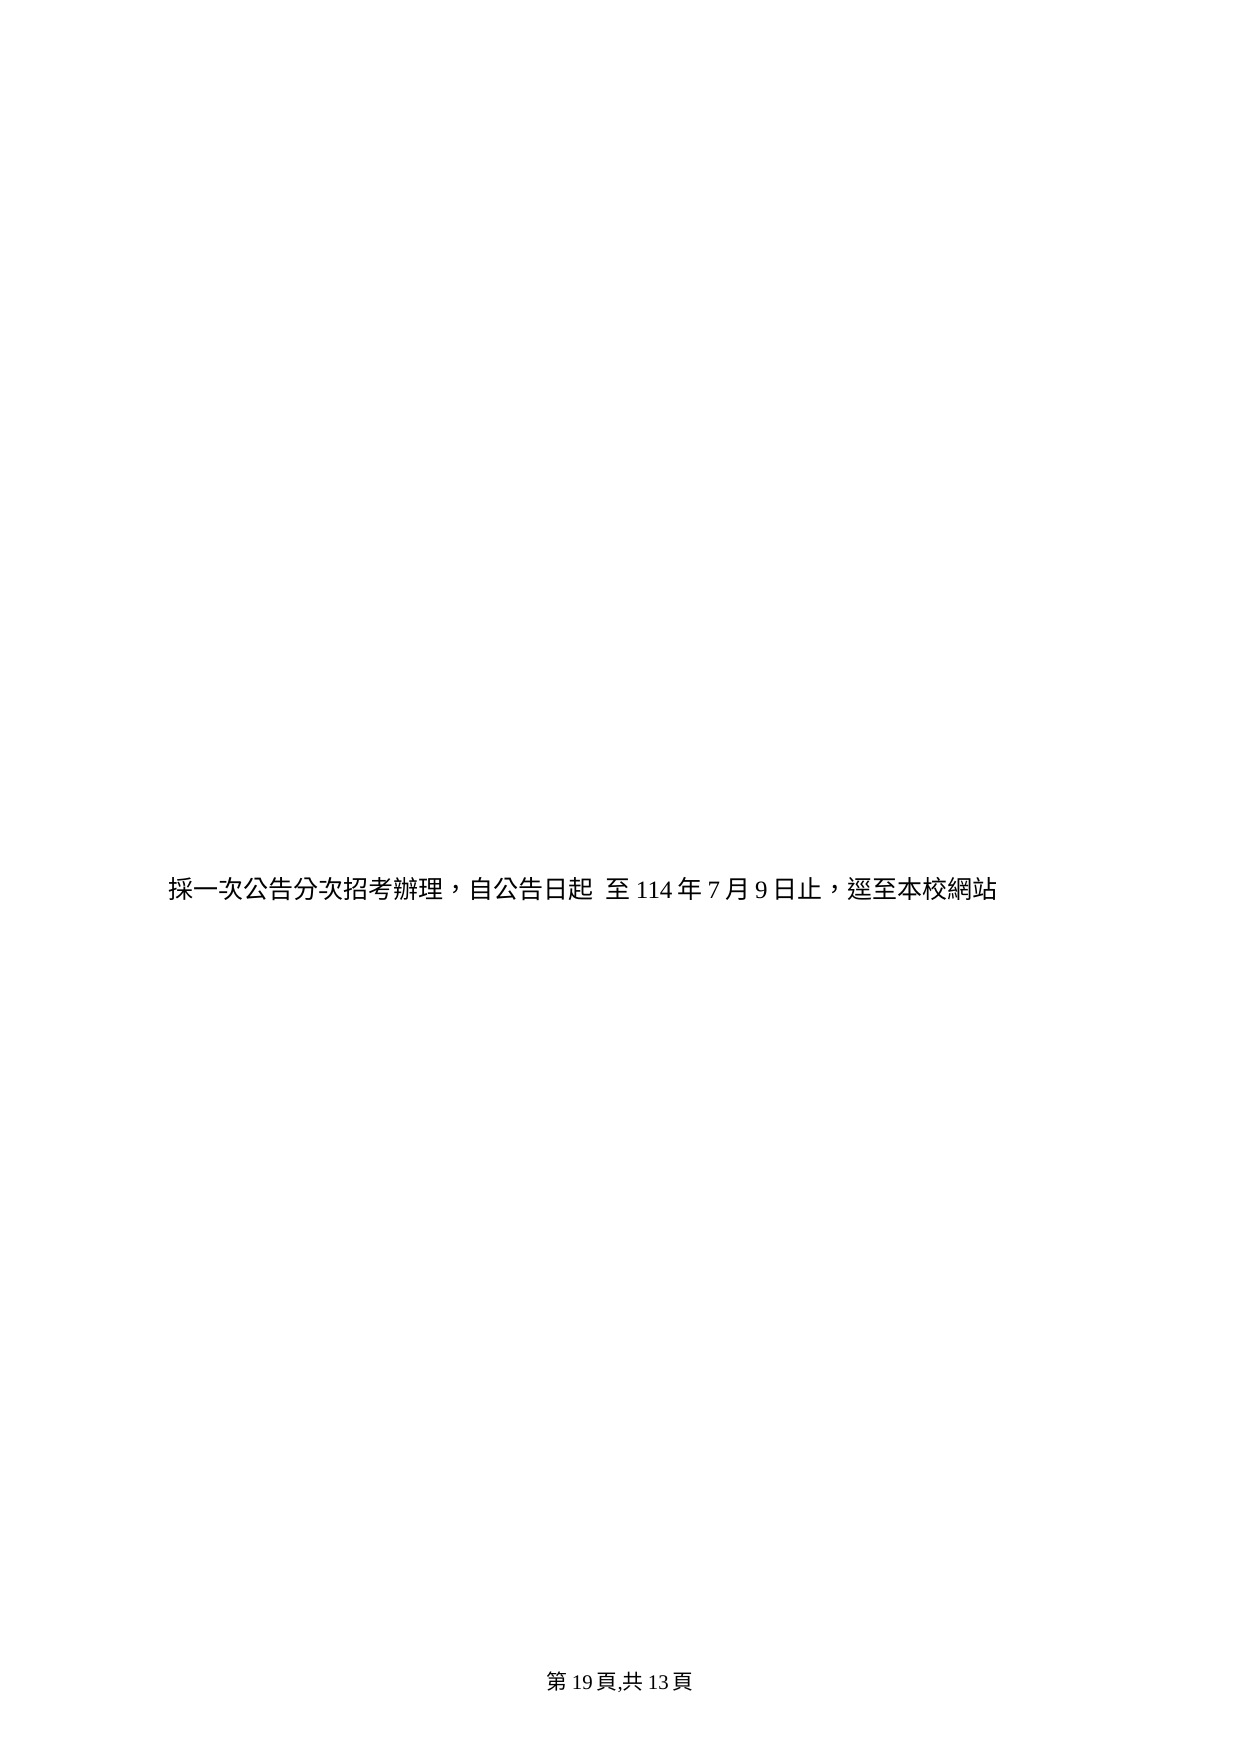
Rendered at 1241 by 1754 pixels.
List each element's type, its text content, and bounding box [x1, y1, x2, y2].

text 採一次公告分次招考辦理，自公告日起 至114年7月9日止，逕至本校網站 [118, 846, 1122, 908]
